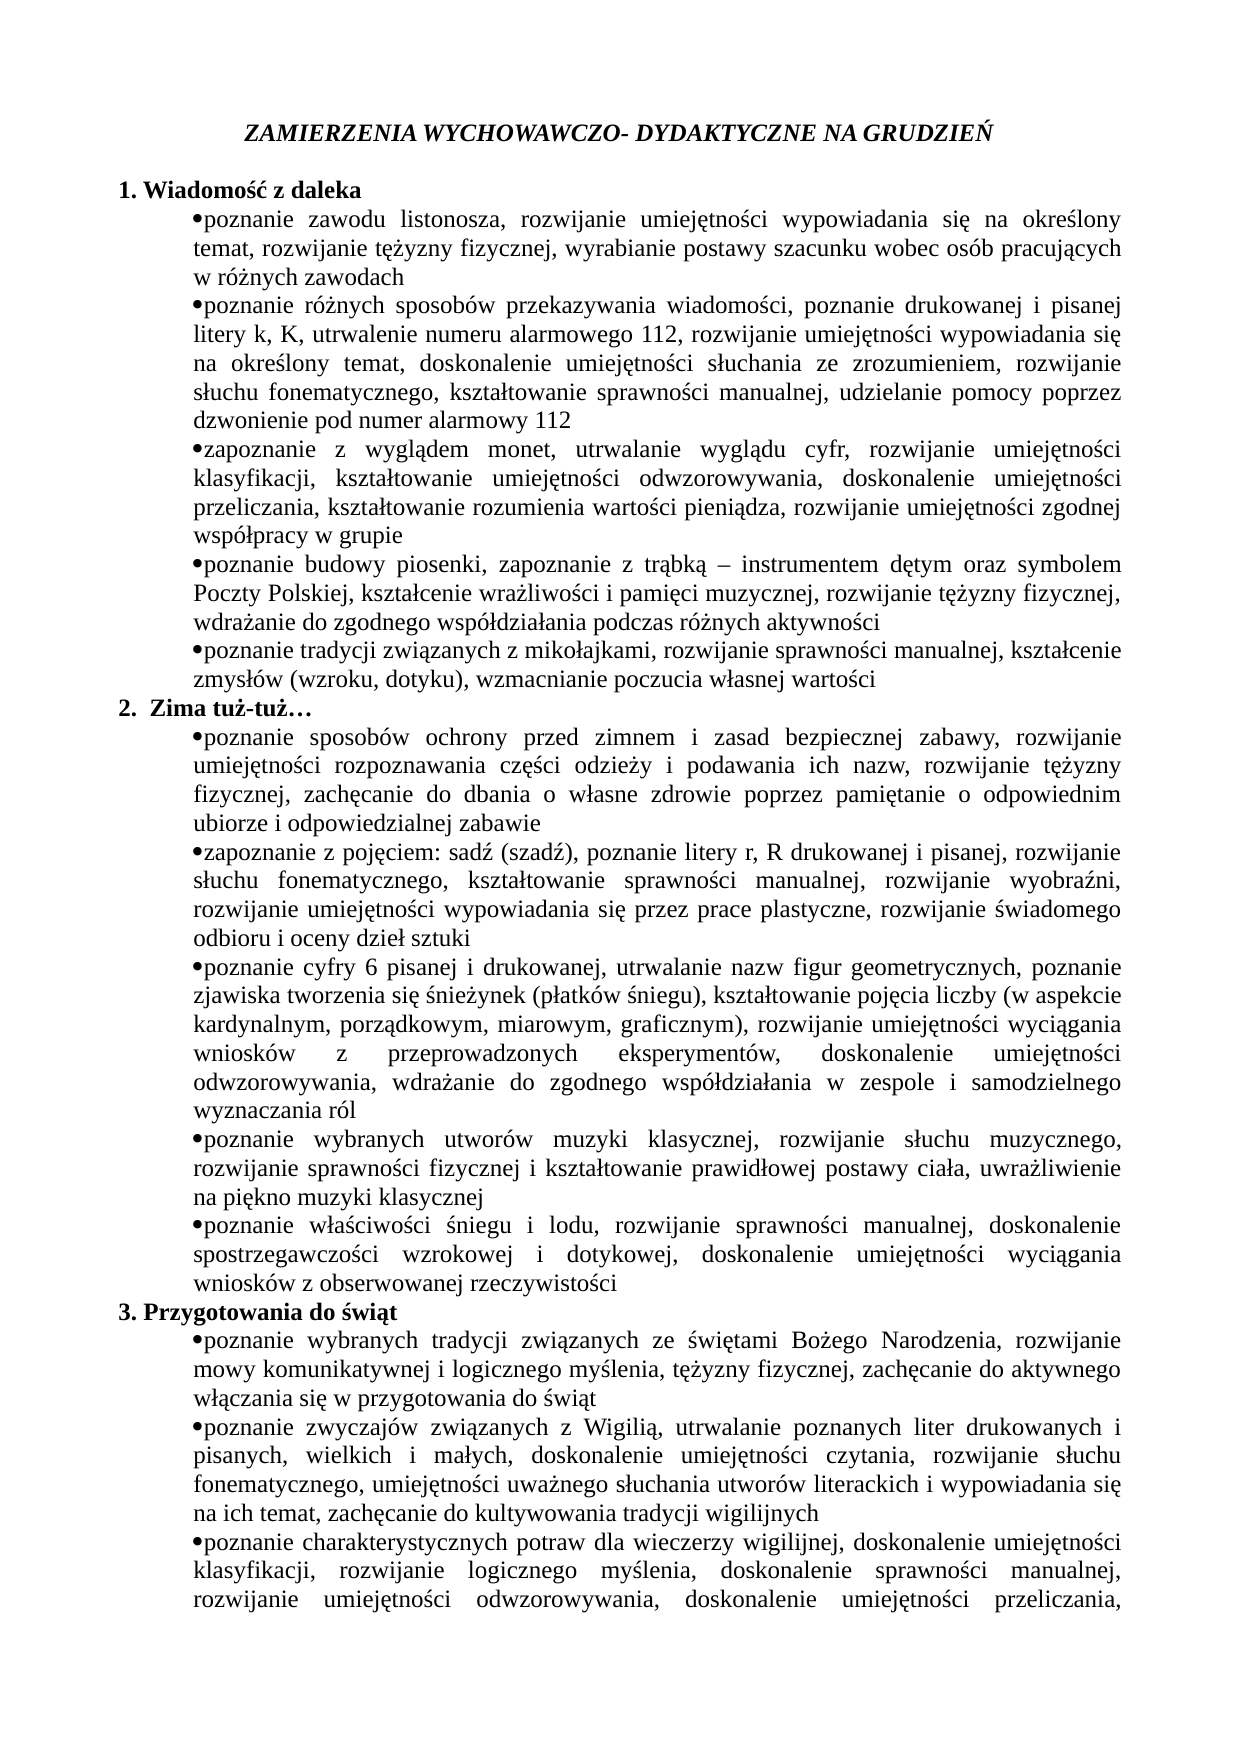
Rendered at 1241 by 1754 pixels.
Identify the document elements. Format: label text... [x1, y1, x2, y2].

list zapoznanie z pojęciem: sadź (szadź), poznanie litery r, R drukowanej i pisanej, rozwijanie słuchu fonematycznego, kształtowanie sprawności manualnej, rozwijanie wyobraźni, rozwijanie umiejętności wypowiadania się przez prace plastyczne, rozwijanie świadomego odbioru i oceny dzieł sztuki [193, 837, 1122, 952]
text ZAMIERZENIA WYCHOWAWCZO- DYDAKTYCZNE NA GRUDZIEŃ [118, 118, 1122, 147]
list poznanie cyfry 6 pisanej i drukowanej, utrwalanie nazw figur geometrycznych, poznanie zjawiska tworzenia się śnieżynek (płatków śniegu), kształtowanie pojęcia liczby (w aspekcie kardynalnym, porządkowym, miarowym, graficznym), rozwijanie umiejętności wyciągania wniosków z przeprowadzonych eksperymentów, doskonalenie umiejętności odwzorowywania, wdrażanie do zgodnego współdziałania w zespole i samodzielnego wyznaczania ról [193, 952, 1122, 1124]
text 3. Przygotowania do świąt [118, 1297, 1122, 1326]
list poznanie zwyczajów związanych z Wigilią, utrwalanie poznanych liter drukowanych i pisanych, wielkich i małych, doskonalenie umiejętności czytania, rozwijanie słuchu fonematycznego, umiejętności uważnego słuchania utworów literackich i wypowiadania się na ich temat, zachęcanie do kultywowania tradycji wigilijnych [193, 1412, 1122, 1527]
list poznanie tradycji związanych z mikołajkami, rozwijanie sprawności manualnej, kształcenie zmysłów (wzroku, dotyku), wzmacnianie poczucia własnej wartości [193, 636, 1122, 693]
list poznanie różnych sposobów przekazywania wiadomości, poznanie drukowanej i pisanej litery k, K, utrwalenie numeru alarmowego 112, rozwijanie umiejętności wypowiadania się na określony temat, doskonalenie umiejętności słuchania ze zrozumieniem, rozwijanie słuchu fonematycznego, kształtowanie sprawności manualnej, udzielanie pomocy poprzez dzwonienie pod numer alarmowy 112 [193, 291, 1122, 434]
list poznanie budowy piosenki, zapoznanie z trąbką – instrumentem dętym oraz symbolem Poczty Polskiej, kształcenie wrażliwości i pamięci muzycznej, rozwijanie tężyzny fizycznej, wdrażanie do zgodnego współdziałania podczas różnych aktywności [193, 549, 1122, 636]
list poznanie wybranych utworów muzyki klasycznej, rozwijanie słuchu muzycznego, rozwijanie sprawności fizycznej i kształtowanie prawidłowej postawy ciała, uwrażliwienie na piękno muzyki klasycznej [193, 1124, 1122, 1211]
list poznanie sposobów ochrony przed zimnem i zasad bezpiecznej zabawy, rozwijanie umiejętności rozpoznawania części odzieży i podawania ich nazw, rozwijanie tężyzny fizycznej, zachęcanie do dbania o własne zdrowie poprzez pamiętanie o odpowiednim ubiorze i odpowiedzialnej zabawie [193, 722, 1122, 837]
list poznanie zawodu listonosza, rozwijanie umiejętności wypowiadania się na określony temat, rozwijanie tężyzny fizycznej, wyrabianie postawy szacunku wobec osób pracujących w różnych zawodach [193, 204, 1122, 291]
list poznanie charakterystycznych potraw dla wieczerzy wigilijnej, doskonalenie umiejętności klasyfikacji, rozwijanie logicznego myślenia, doskonalenie sprawności manualnej, rozwijanie umiejętności odwzorowywania, doskonalenie umiejętności przeliczania, [193, 1527, 1122, 1613]
list poznanie wybranych tradycji związanych ze świętami Bożego Narodzenia, rozwijanie mowy komunikatywnej i logicznego myślenia, tężyzny fizycznej, zachęcanie do aktywnego włączania się w przygotowania do świąt [193, 1326, 1122, 1412]
text 2. Zima tuż-tuż… [118, 693, 1122, 722]
text 1. Wiadomość z daleka [118, 176, 1122, 204]
list zapoznanie z wyglądem monet, utrwalanie wyglądu cyfr, rozwijanie umiejętności klasyfikacji, kształtowanie umiejętności odwzorowywania, doskonalenie umiejętności przeliczania, kształtowanie rozumienia wartości pieniądza, rozwijanie umiejętności zgodnej współpracy w grupie [193, 434, 1122, 549]
list poznanie właściwości śniegu i lodu, rozwijanie sprawności manualnej, doskonalenie spostrzegawczości wzrokowej i dotykowej, doskonalenie umiejętności wyciągania wniosków z obserwowanej rzeczywistości [193, 1211, 1122, 1297]
